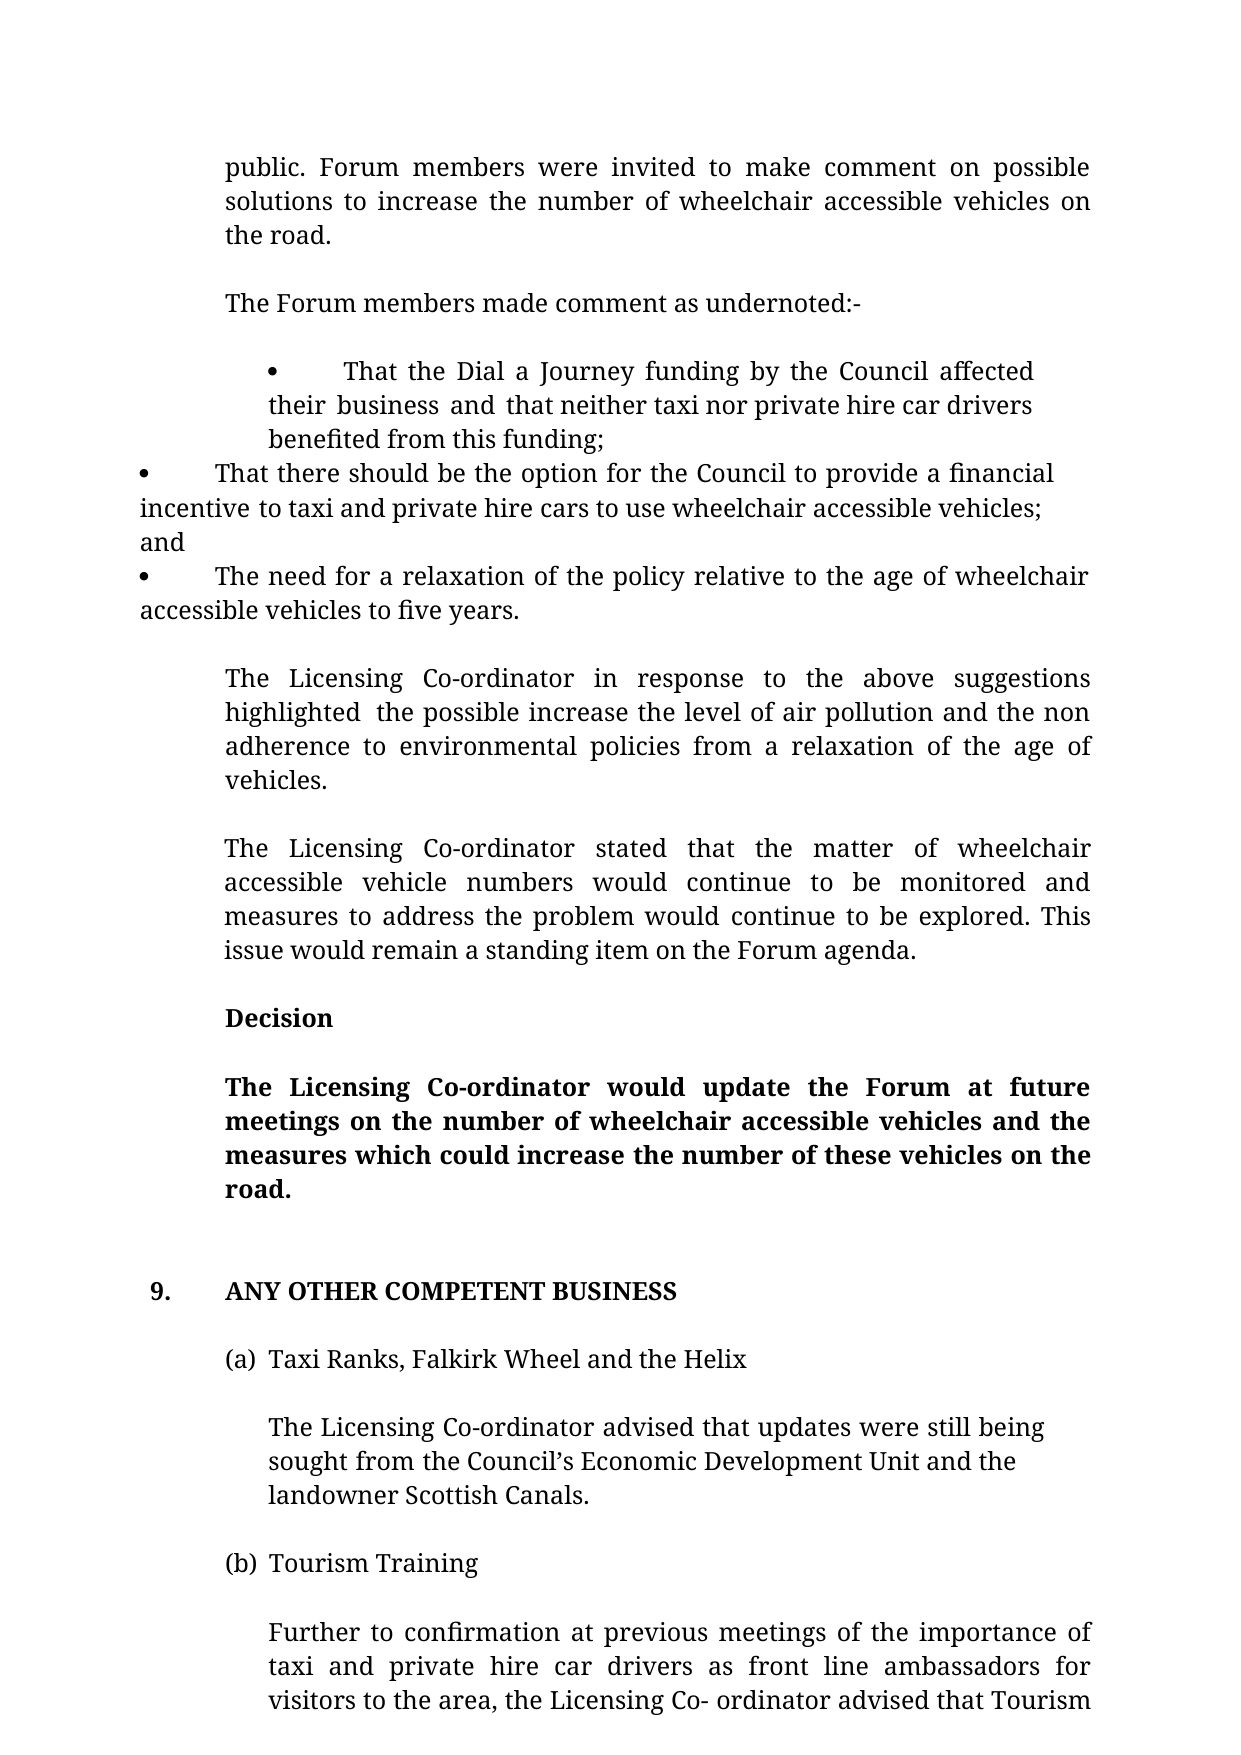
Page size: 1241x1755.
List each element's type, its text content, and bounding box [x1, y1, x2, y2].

text Decision [225, 1001, 1103, 1035]
text The Licensing Co-ordinator stated that the matter of wheelchair accessible vehicle numbers would continue to be monitored and measures to address the problem would continue to be explored. This issue would remain a standing item on the Forum agenda. [224, 831, 1091, 967]
text public. Forum members were invited to make comment on possible solutions to increase the number of wheelchair accessible vehicles on the road. [225, 150, 1091, 252]
list Tourism Training [225, 1546, 1103, 1580]
list The need for a relaxation of the policy relative to the age of wheelchair accessible vehicles to five years. [139, 558, 1091, 626]
list That the Dial a Journey funding by the Council affected their business and that neither taxi nor private hire car drivers benefited from this funding; [268, 354, 1091, 456]
list That there should be the option for the Council to provide a financial incentive to taxi and private hire cars to use wheelchair accessible vehicles; and [139, 456, 1091, 558]
text The Licensing Co-ordinator advised that updates were still being sought from the Council’s Economic Development Unit and the landowner Scottish Canals. [268, 1410, 1103, 1512]
text The Forum members made comment as undernoted:- [225, 286, 1103, 320]
text The Licensing Co-ordinator would update the Forum at future meetings on the number of wheelchair accessible vehicles and the measures which could increase the number of these vehicles on the road. [225, 1069, 1091, 1206]
list Taxi Ranks, Falkirk Wheel and the Helix [225, 1342, 1103, 1376]
text The Licensing Co-ordinator in response to the above suggestions highlighted the possible increase the level of air pollution and the non adherence to environmental policies from a relaxation of the age of vehicles. [225, 661, 1091, 797]
subtitle ANY OTHER COMPETENT BUSINESS [150, 1274, 1103, 1308]
text Further to confirmation at previous meetings of the importance of taxi and private hire car drivers as front line ambassadors for visitors to the area, the Licensing Co- ordinator advised that Tourism [268, 1614, 1091, 1716]
